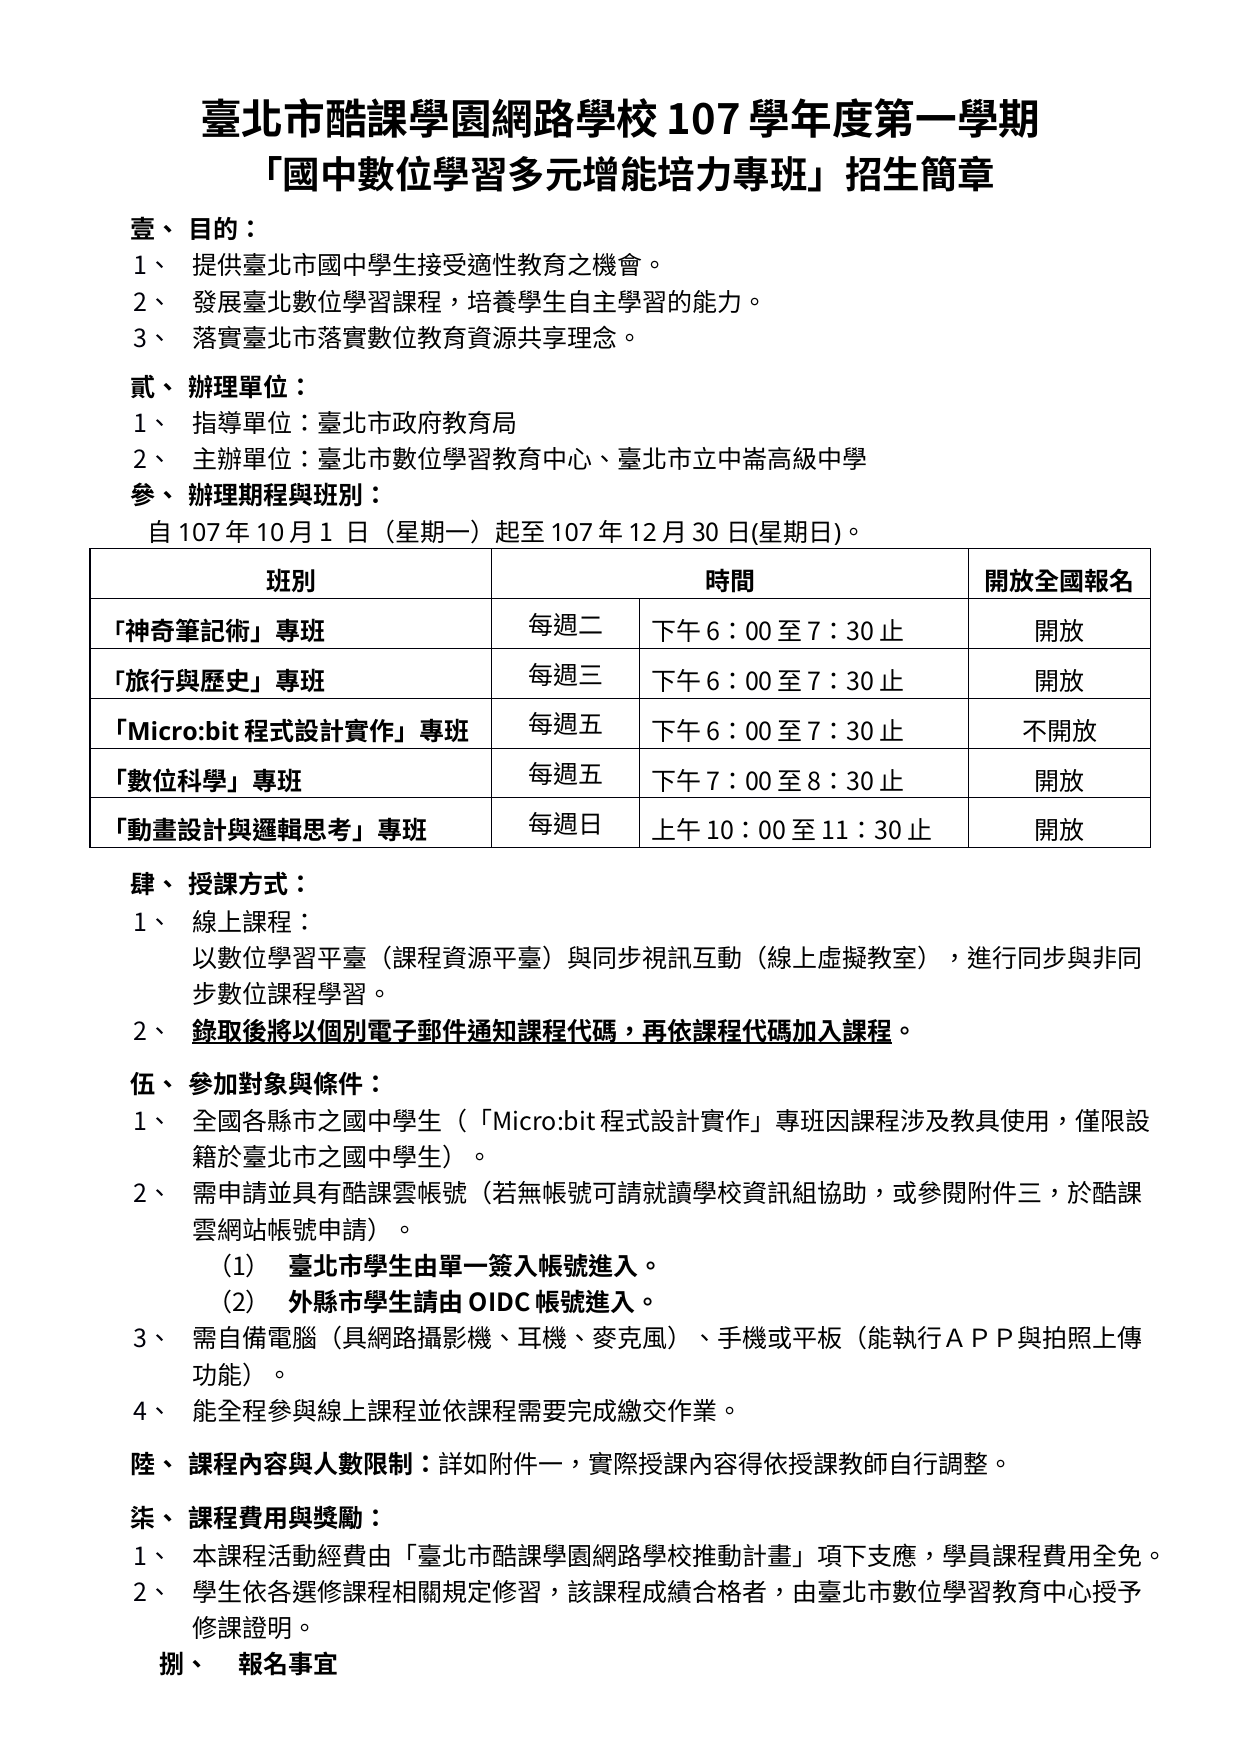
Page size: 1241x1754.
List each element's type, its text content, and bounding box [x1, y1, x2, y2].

list 參加對象與條件： [130, 1060, 1152, 1101]
table_cell 每週二 [492, 599, 639, 648]
list 外縣市學生請由OIDC帳號進入。 [207, 1283, 1152, 1319]
table_cell 開放 [969, 798, 1150, 847]
list 提供臺北市國中學生接受適性教育之機會。 [133, 246, 1152, 282]
table_cell 開放 [969, 749, 1150, 797]
table_cell 下午6：00至7：30止 [640, 599, 968, 648]
table_header 時間 [492, 549, 968, 598]
table_cell 每週五 [492, 749, 639, 797]
text 臺北市酷課學園網路學校107學年度第一學期 [89, 99, 1152, 143]
list 指導單位：臺北市政府教育局 [133, 403, 1152, 439]
list 錄取後將以個別電子郵件通知課程代碼，再依課程代碼加入課程。 [133, 1011, 1152, 1047]
list 線上課程： [133, 902, 1152, 938]
list 臺北市學生由單一簽入帳號進入。 [207, 1246, 1152, 1283]
table_cell 開放 [969, 599, 1150, 648]
table_cell 「數位科學」專班 [91, 749, 491, 797]
list 授課方式： [130, 861, 1152, 902]
list 需申請並具有酷課雲帳號（若無帳號可請就讀學校資訊組協助，或參閱附件三，於酷課雲網站帳號申請）。 [133, 1174, 1152, 1246]
table_cell 每週日 [492, 798, 639, 847]
list 課程內容與人數限制：詳如附件一，實際授課內容得依授課教師自行調整。 [130, 1440, 1152, 1482]
text 以數位學習平臺（課程資源平臺）與同步視訊互動（線上虛擬教室），進行同步與非同步數位課程學習。 [192, 938, 1152, 1011]
list 全國各縣市之國中學生（「Micro:bit程式設計實作」專班因課程涉及教具使用，僅限設籍於臺北市之國中學生）。 [133, 1101, 1152, 1174]
list 報名事宜 [159, 1645, 1152, 1681]
table_cell 「Micro:bit程式設計實作」專班 [91, 699, 491, 747]
list 發展臺北數位學習課程，培養學生自主學習的能力。 [133, 282, 1152, 318]
table_cell 「旅行與歷史」專班 [91, 649, 491, 698]
table_cell 每週五 [492, 699, 639, 747]
table_header 開放全國報名 [969, 549, 1150, 598]
table_cell 「動畫設計與邏輯思考」專班 [91, 798, 491, 847]
list 本課程活動經費由「臺北市酷課學園網路學校推動計畫」項下支應，學員課程費用全免。 [133, 1536, 1152, 1572]
list 目的： [130, 209, 1152, 246]
list 辦理期程與班別： 自107年10月1 日（星期一）起至107年12月30 日(星期日)。 [130, 476, 1152, 548]
table_cell 「神奇筆記術」專班 [91, 599, 491, 648]
list 課程費用與獎勵： [130, 1494, 1152, 1536]
list 能全程參與線上課程並依課程需要完成繳交作業。 [133, 1391, 1152, 1428]
table_header 班別 [91, 549, 491, 598]
table_cell 不開放 [969, 699, 1150, 747]
table_cell 開放 [969, 649, 1150, 698]
list 學生依各選修課程相關規定修習，該課程成績合格者，由臺北市數位學習教育中心授予修課證明。 [133, 1572, 1152, 1645]
list 落實臺北市落實數位教育資源共享理念。 [133, 318, 1152, 354]
table_cell 上午10：00至11：30止 [640, 798, 968, 847]
table_cell 下午7：00至8：30止 [640, 749, 968, 797]
table_cell 下午6：00至7：30止 [640, 699, 968, 747]
text 「國中數位學習多元增能培力專班」招生簡章 [89, 153, 1152, 197]
list 主辦單位：臺北市數位學習教育中心、臺北市立中崙高級中學 [133, 439, 1152, 476]
table_cell 每週三 [492, 649, 639, 698]
list 需自備電腦（具網路攝影機、耳機、麥克風）、手機或平板（能執行ＡＰＰ與拍照上傳功能）。 [133, 1319, 1152, 1391]
list 辦理單位： [130, 367, 1152, 403]
table_cell 下午6：00至7：30止 [640, 649, 968, 698]
